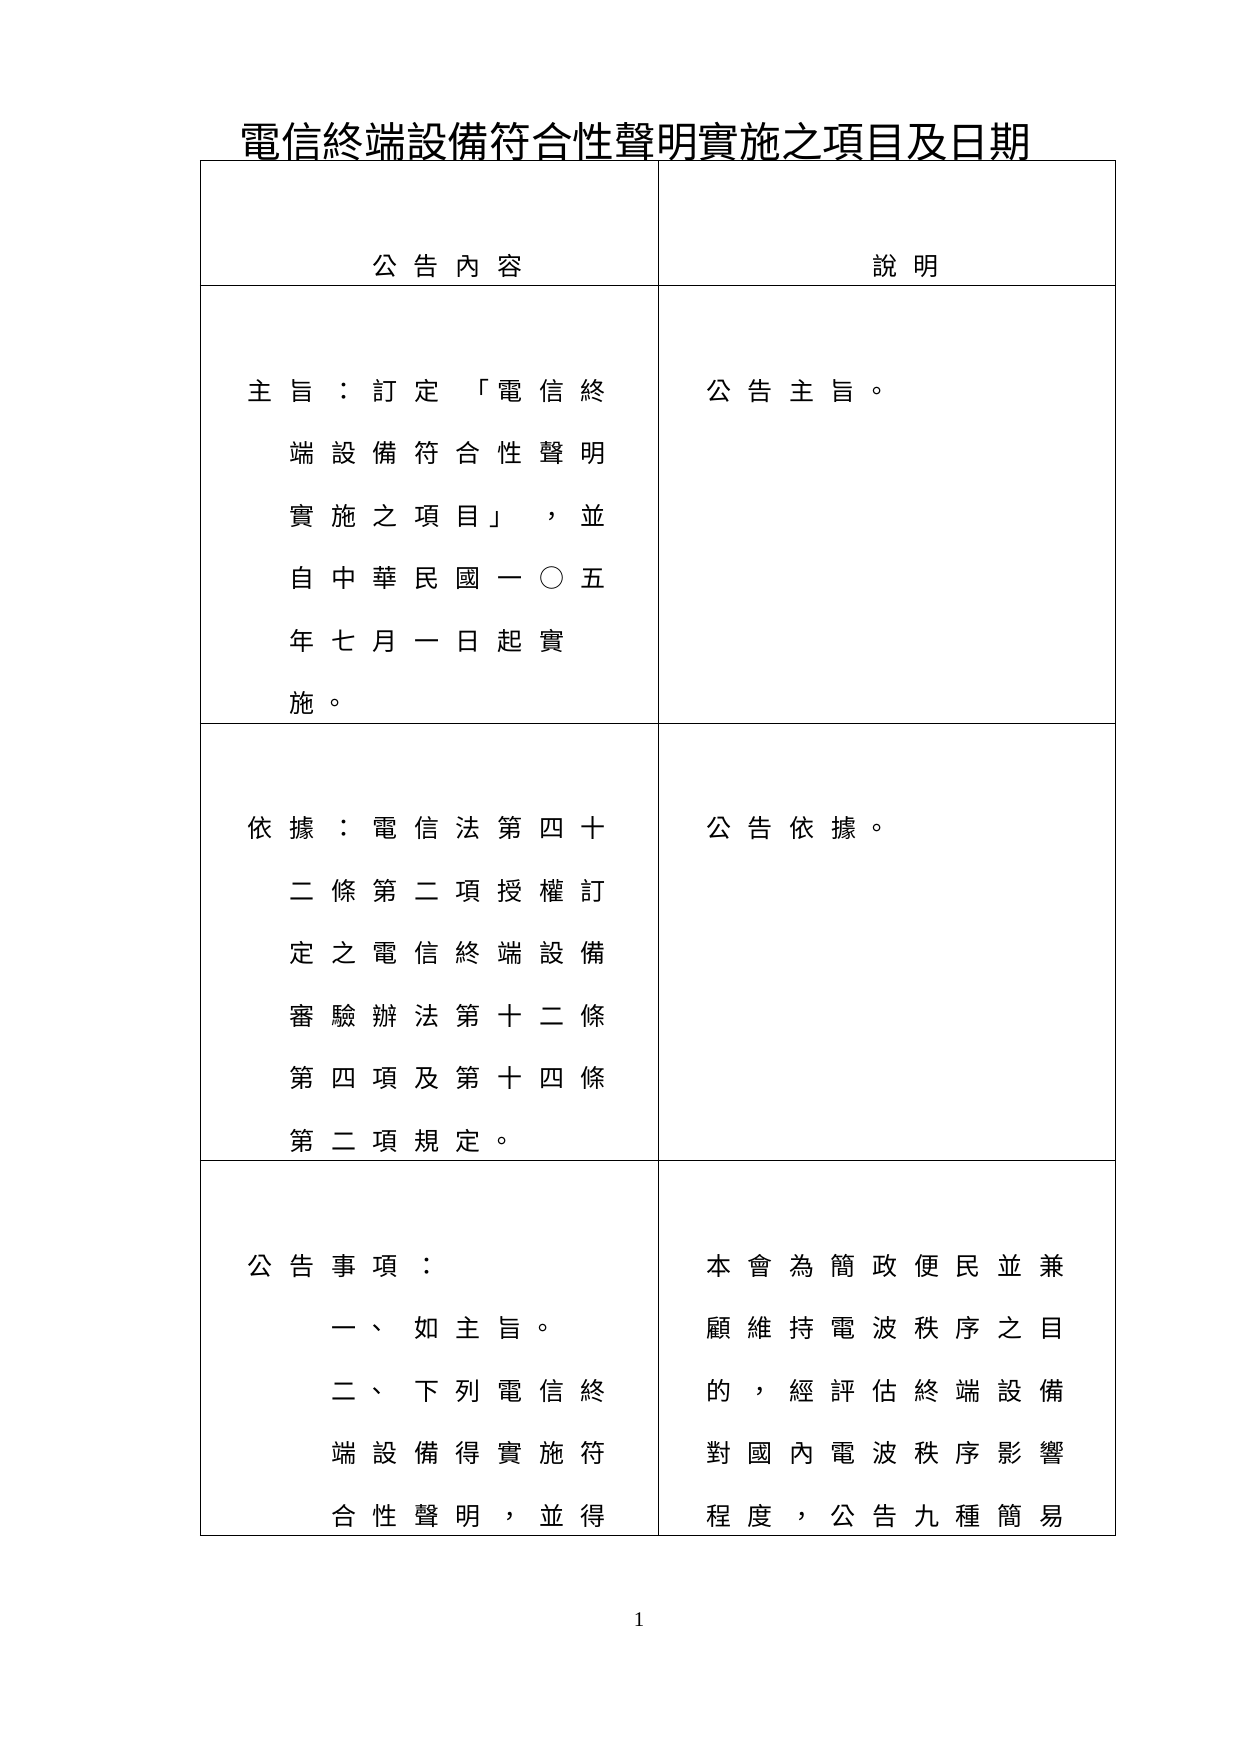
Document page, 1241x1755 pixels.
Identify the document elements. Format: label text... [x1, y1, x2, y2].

table_cell 本會為簡政便民並兼顧維持電波秩序之目的，經評估終端設備對國內電波秩序影響程度，公告九種簡易 [659, 1161, 1115, 1535]
table_cell 主旨：訂定「電信終端設備符合性聲明實施之項目」，並自中華民國一○五年七月一日起實施。 [201, 286, 658, 722]
table_cell 依據：電信法第四十二條第二項授權訂定之電信終端設備審驗辦法第十二條第四項及第十四條第二項規定。 [201, 724, 658, 1160]
table_header 說明 [659, 161, 1115, 285]
text 電信終端設備符合性聲明實施之項目及日期 [197, 97, 1072, 160]
table_cell 公告事項： 一、如主旨。 二、下列電信終端設備得實施符合性聲明，並得 [201, 1161, 658, 1535]
table_header 公告內容 [201, 161, 658, 285]
table_cell 公告主旨。 [659, 286, 1115, 722]
table_cell 公告依據。 [659, 724, 1115, 1160]
